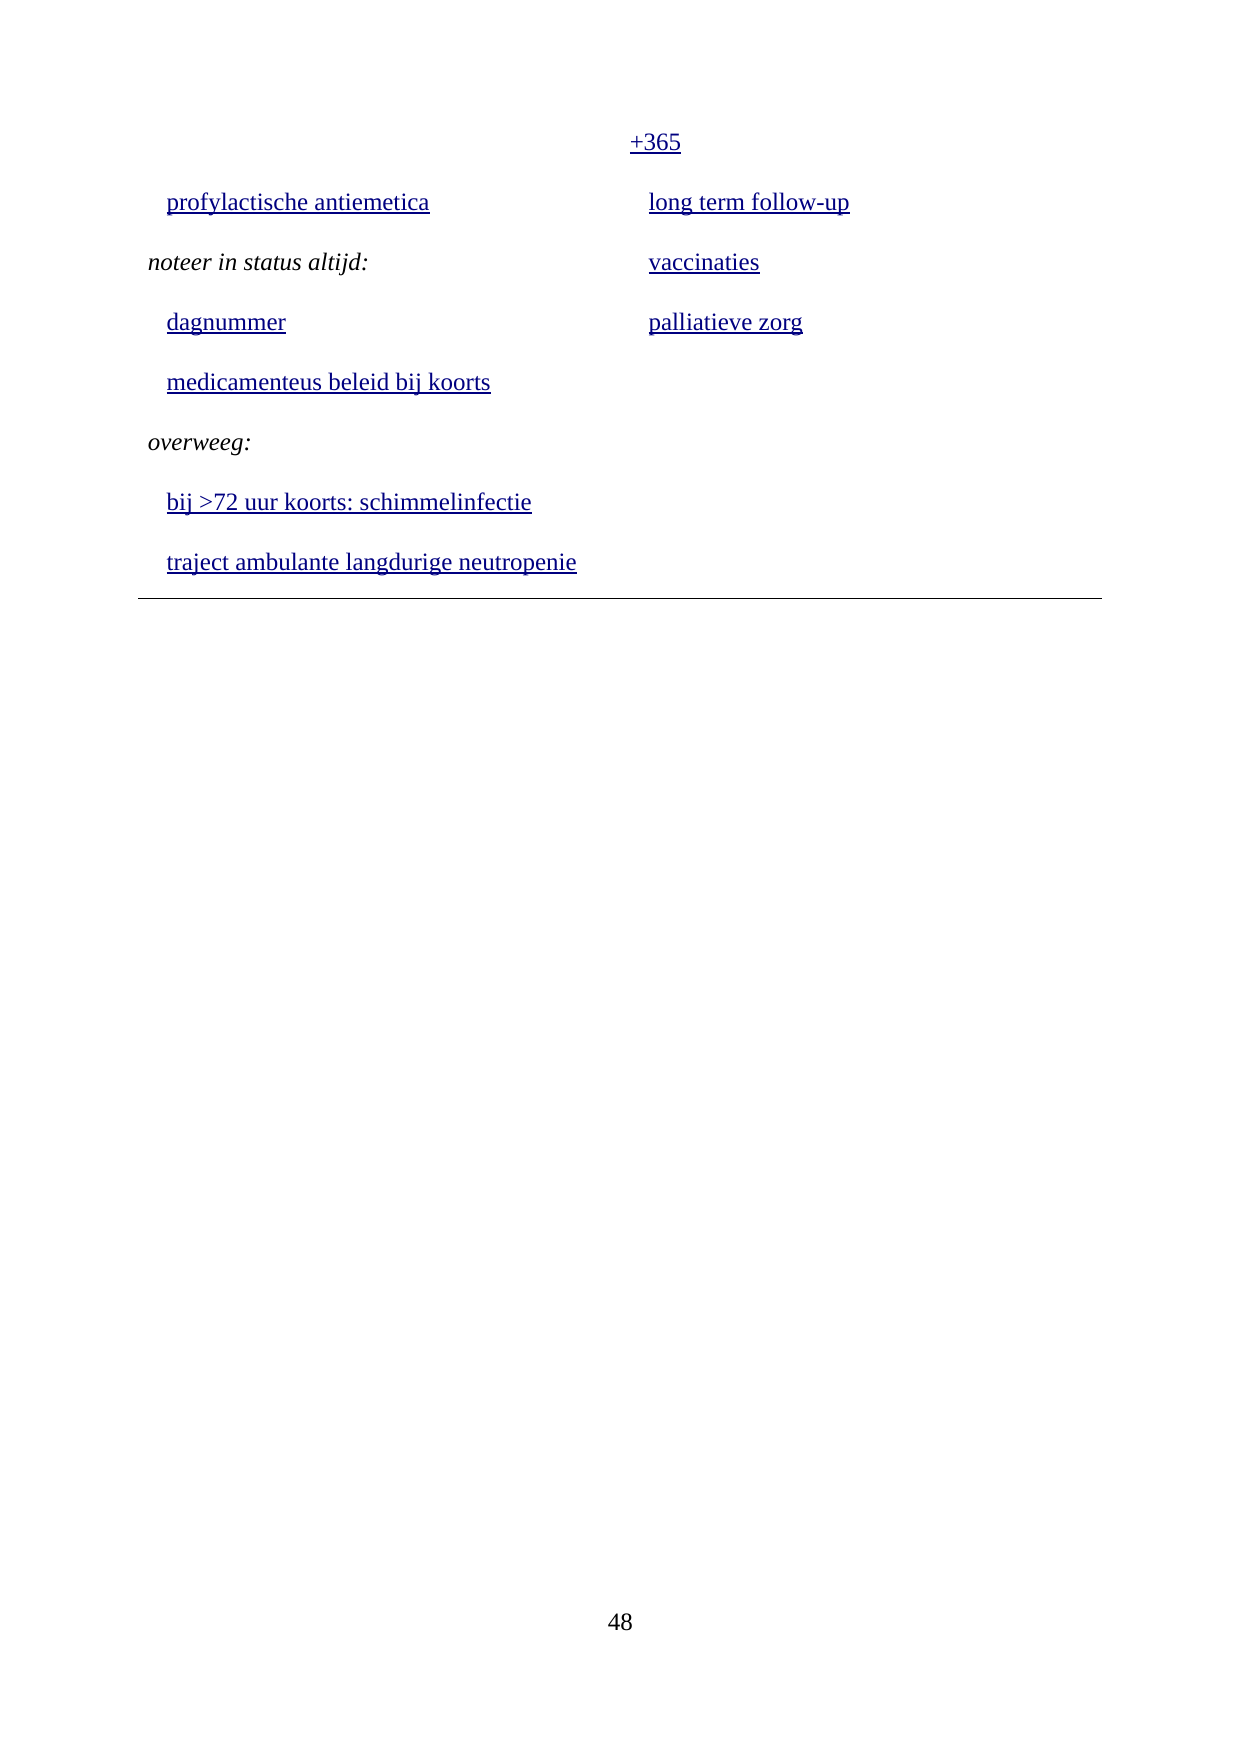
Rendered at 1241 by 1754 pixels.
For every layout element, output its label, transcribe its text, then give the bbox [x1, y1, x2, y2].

table_cell medicamenteus beleid bij koorts [138, 358, 620, 418]
table_cell [138, 118, 620, 178]
table_cell [620, 418, 1102, 478]
table_cell [620, 478, 1102, 538]
table_cell profylactische antiemetica [138, 178, 620, 238]
table_cell traject ambulante langdurige neutropenie [138, 538, 620, 598]
table_cell bij >72 uur koorts: schimmelinfectie [138, 478, 620, 538]
table_cell vaccinaties [620, 238, 1102, 298]
table_cell dagnummer [138, 298, 620, 358]
table_cell long term follow-up [620, 178, 1102, 238]
table_cell [620, 358, 1102, 418]
table_cell +365 [620, 118, 1102, 178]
table_cell noteer in status altijd: [138, 238, 620, 298]
table_cell palliatieve zorg [620, 298, 1102, 358]
table_cell overweeg: [138, 418, 620, 478]
table_cell [620, 538, 1102, 598]
